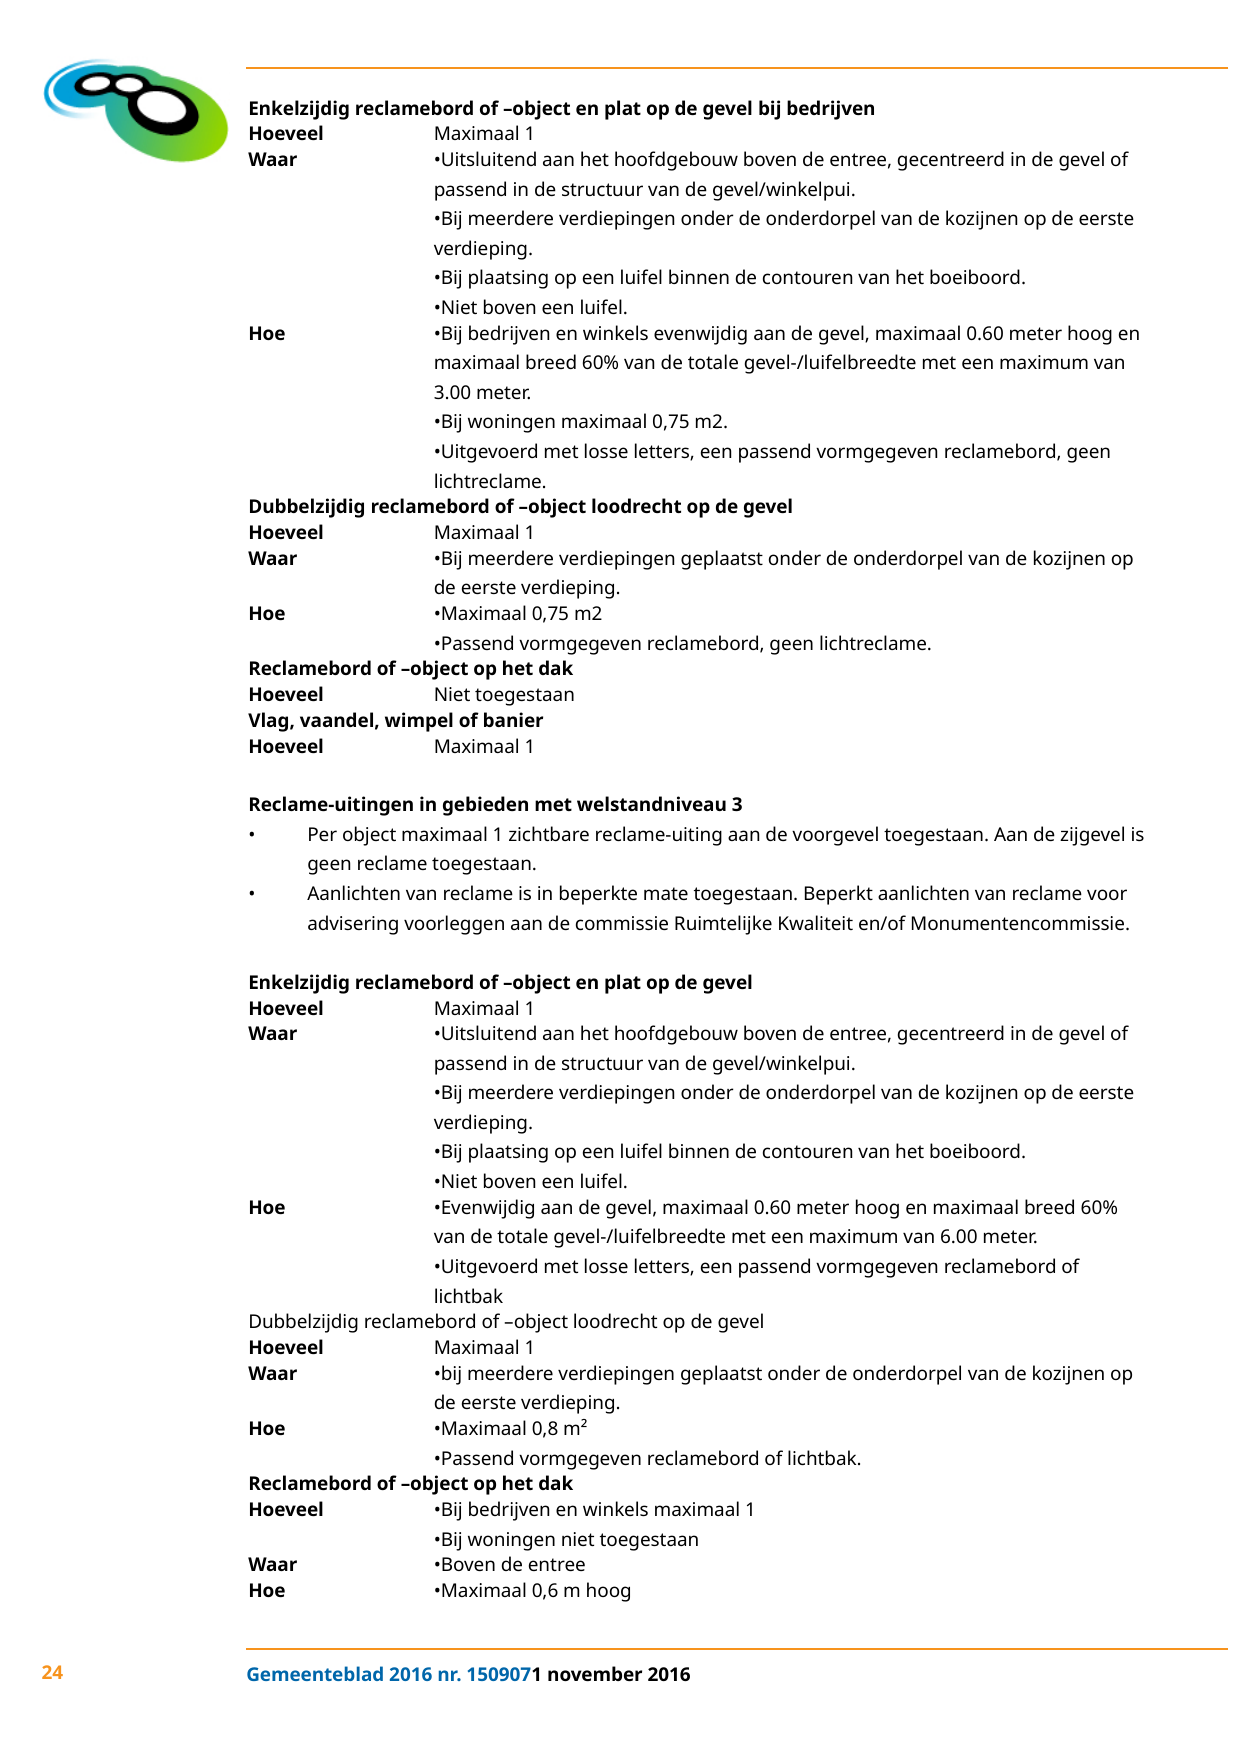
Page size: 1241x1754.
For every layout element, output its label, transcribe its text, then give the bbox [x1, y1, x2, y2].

table_cell Hoeveel [248, 681, 433, 707]
table_cell Maximaal 1 [434, 995, 1152, 1020]
table_cell Maximaal 1 [434, 1334, 1152, 1360]
table_cell •bij meerdere verdiepingen geplaatst onder de onderdorpel van de kozijnen op de eerste verdieping. [434, 1360, 1152, 1415]
table_header Enkelzijdig reclamebord of –object en plat op de gevel bij bedrijven [248, 95, 1152, 121]
table_cell Hoeveel [248, 995, 433, 1020]
list Aanlichten van reclame is in beperkte mate toegestaan. Beperkt aanlichten van reclame voor advisering voorleggen aan de commissie Ruimtelijke Kwaliteit en/of Monumentencommissie. [248, 880, 1152, 935]
table_cell Hoeveel [248, 733, 433, 758]
table_cell Hoe [248, 1578, 433, 1603]
table_cell •Evenwijdig aan de gevel, maximaal 0.60 meter hoog en maximaal breed 60% van de totale gevel-/luifelbreedte met een maximum van 6.00 meter. •Uitgevoerd met losse letters, een passend vormgegeven reclamebord of lichtbak [434, 1194, 1152, 1308]
table_cell •Bij meerdere verdiepingen geplaatst onder de onderdorpel van de kozijnen op de eerste verdieping. [434, 545, 1152, 600]
table_cell •Uitsluitend aan het hoofdgebouw boven de entree, gecentreerd in de gevel of passend in de structuur van de gevel/winkelpui. •Bij meerdere verdiepingen onder de onderdorpel van de kozijnen op de eerste verdieping. •Bij plaatsing op een luifel binnen de contouren van het boeiboord. •Niet boven een luifel. [434, 146, 1152, 320]
table_cell Maximaal 1 [434, 121, 1152, 146]
table_cell Waar [248, 1360, 433, 1415]
table_cell Hoe [248, 1194, 433, 1308]
table_cell Maximaal 1 [434, 733, 1152, 758]
table_cell Waar [248, 146, 433, 320]
table_cell •Bij bedrijven en winkels evenwijdig aan de gevel, maximaal 0.60 meter hoog en maximaal breed 60% van de totale gevel-/luifelbreedte met een maximum van 3.00 meter. •Bij woningen maximaal 0,75 m2. •Uitgevoerd met losse letters, een passend vormgegeven reclamebord, geen lichtreclame. [434, 320, 1152, 493]
table_cell Reclamebord of –object op het dak [248, 1471, 1152, 1496]
table_cell Hoe [248, 1415, 433, 1471]
table_cell Hoeveel [248, 1334, 433, 1360]
table_cell Dubbelzijdig reclamebord of –object loodrecht op de gevel [248, 494, 1152, 519]
table_cell Vlag, vaandel, wimpel of banier [248, 707, 1152, 733]
table_cell Hoeveel [248, 121, 433, 146]
table_cell •Bij bedrijven en winkels maximaal 1 •Bij woningen niet toegestaan [434, 1496, 1152, 1552]
table_cell •Boven de entree [434, 1552, 1152, 1577]
table_cell Maximaal 1 [434, 519, 1152, 545]
table_cell Hoe [248, 600, 433, 656]
text Reclame-uitingen in gebieden met welstandniveau 3 [248, 791, 1152, 817]
table_cell Hoe [248, 320, 433, 493]
table_cell Waar [248, 545, 433, 600]
table_cell Reclamebord of –object op het dak [248, 656, 1152, 681]
table_cell •Maximaal 0,6 m hoog [434, 1578, 1152, 1603]
table_cell Hoeveel [248, 519, 433, 545]
table_cell •Maximaal 0,75 m2 •Passend vormgegeven reclamebord, geen lichtreclame. [434, 600, 1152, 656]
table_cell Waar [248, 1020, 433, 1194]
table_cell •Maximaal 0,8 m² •Passend vormgegeven reclamebord of lichtbak. [434, 1415, 1152, 1471]
table_cell Waar [248, 1552, 433, 1577]
table_cell Dubbelzijdig reclamebord of –object loodrecht op de gevel [248, 1309, 1152, 1334]
table_cell Niet toegestaan [434, 681, 1152, 707]
list Per object maximaal 1 zichtbare reclame-uiting aan de voorgevel toegestaan. Aan de zijgevel is geen reclame toegestaan. [248, 821, 1152, 876]
table_header Enkelzijdig reclamebord of –object en plat op de gevel [248, 969, 1152, 995]
table_cell Hoeveel [248, 1496, 433, 1552]
picture [41, 47, 231, 172]
table_cell •Uitsluitend aan het hoofdgebouw boven de entree, gecentreerd in de gevel of passend in de structuur van de gevel/winkelpui. •Bij meerdere verdiepingen onder de onderdorpel van de kozijnen op de eerste verdieping. •Bij plaatsing op een luifel binnen de contouren van het boeiboord. •Niet boven een luifel. [434, 1020, 1152, 1194]
